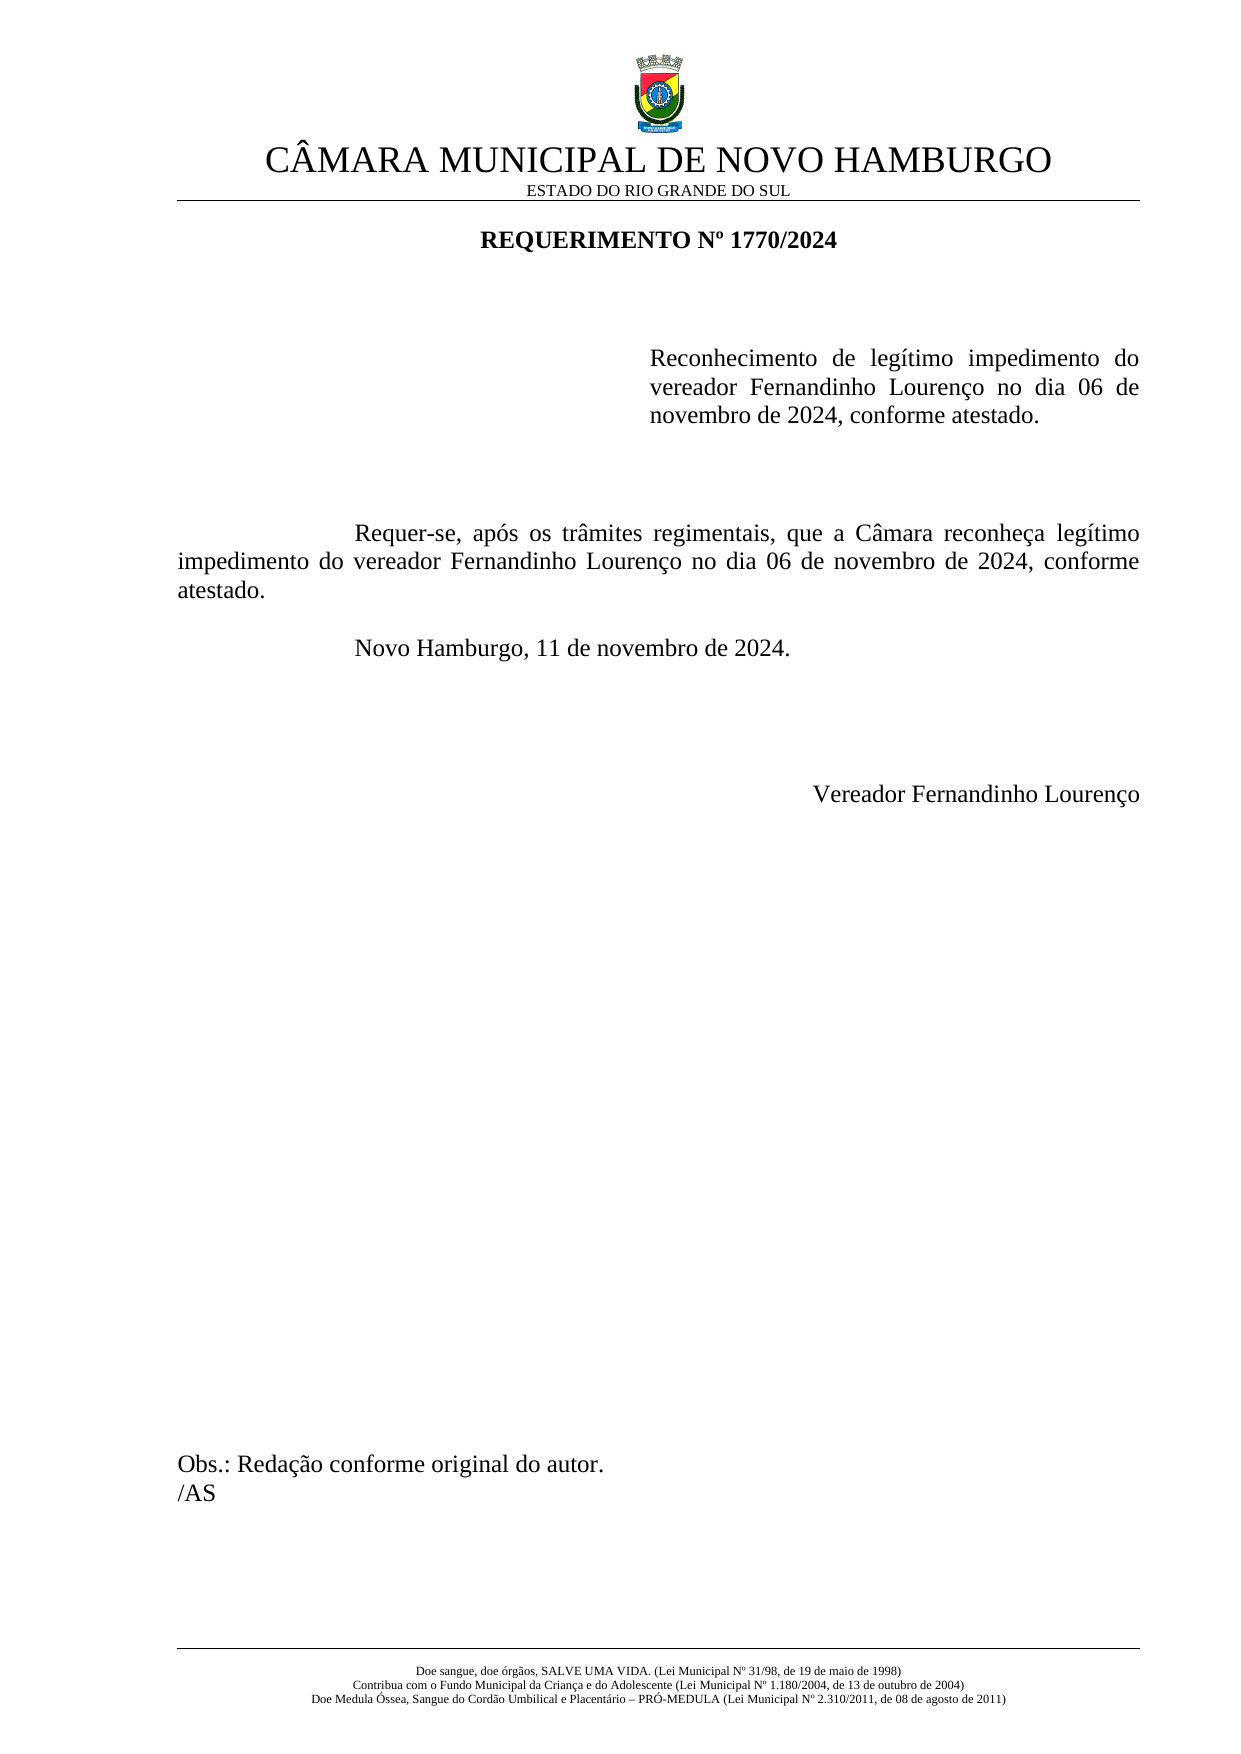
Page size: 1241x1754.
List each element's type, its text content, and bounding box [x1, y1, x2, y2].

text Requer-se, após os trâmites regimentais, que a Câmara reconheça legítimo impedimento do vereador Fernandinho Lourenço no dia 06 de novembro de 2024, conforme atestado. [177, 518, 1140, 604]
picture [630, 48, 687, 137]
text Reconhecimento de legítimo impedimento do vereador Fernandinho Lourenço no dia 06 de novembro de 2024, conforme atestado. [649, 343, 1140, 429]
text Obs.: Redação conforme original do autor. [177, 1449, 1140, 1478]
text Novo Hamburgo, 11 de novembro de 2024. [177, 633, 1140, 661]
title REQUERIMENTO Nº 1770/2024 [177, 226, 1140, 254]
text /AS [177, 1478, 1140, 1507]
text Vereador Fernandinho Lourenço [177, 779, 1140, 807]
